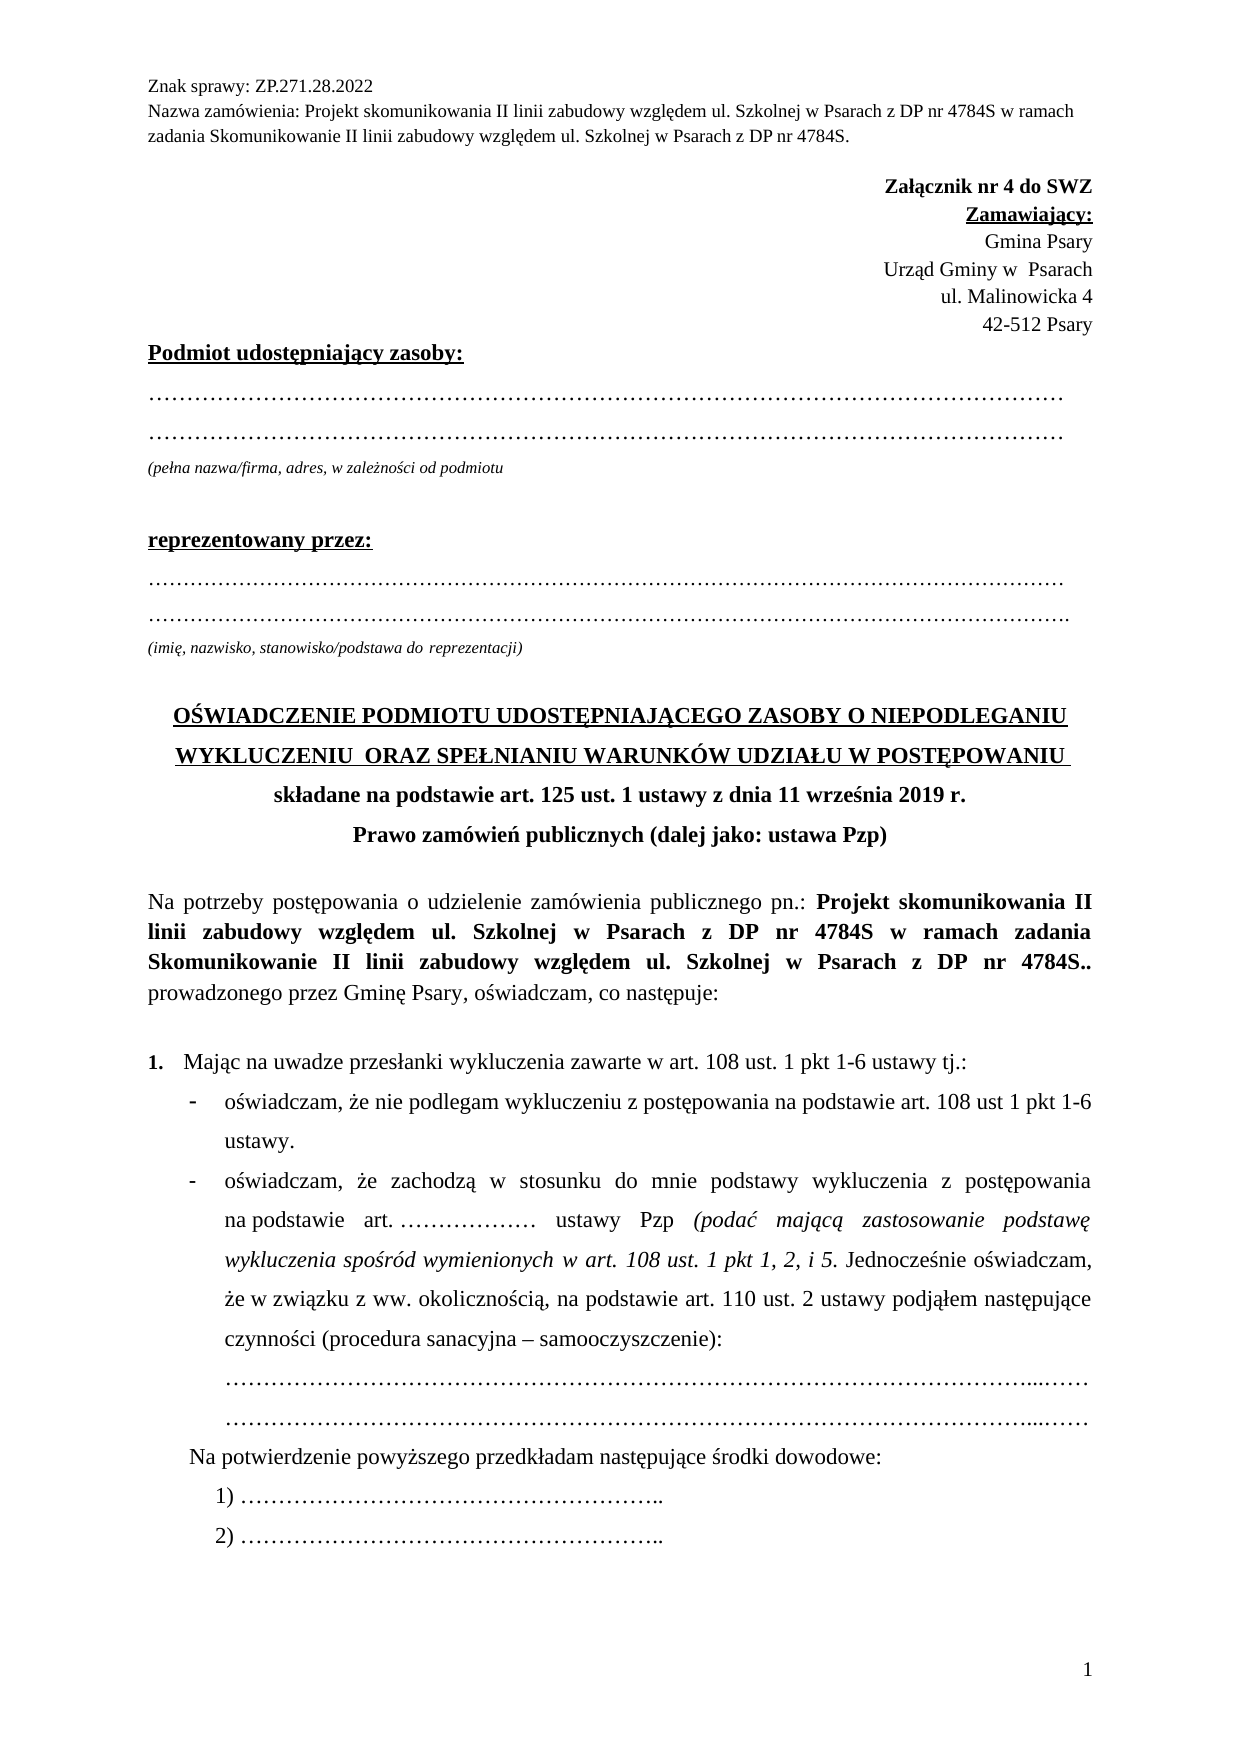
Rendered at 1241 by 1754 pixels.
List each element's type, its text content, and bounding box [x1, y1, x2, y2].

list oświadczam, że zachodzą w stosunku do mnie podstawy wykluczenia z postępowania na podstawie art. ……………… ustawy Pzp (podać mającą zastosowanie podstawę wykluczenia spośród wymienionych w art. 108 ust. 1 pkt 1, 2, i 5. Jednocześnie oświadczam, że w związku z ww. okolicznością, na podstawie art. 110 ust. 2 ustawy podjąłem następujące czynności (procedura sanacyjna – samooczyszczenie): [189, 1167, 1093, 1351]
text Urząd Gminy w Psarach [153, 257, 1093, 281]
text Gmina Psary [153, 229, 1093, 253]
text Podmiot udostępniający zasoby: [148, 339, 1093, 366]
text Zamawiający: [148, 201, 1093, 226]
text ……………………………………………………………………………………………...…… [224, 1364, 1093, 1391]
text Prawo zamówień publicznych (dalej jako: ustawa Pzp) [148, 821, 1093, 847]
list oświadczam, że nie podlegam wykluczeniu z postępowania na podstawie art. 108 ust 1 pkt 1-6 ustawy. [189, 1088, 1093, 1154]
text …………………………………………………………………………………………………………………………………………………………………………………………………………………………………………. [148, 566, 1078, 626]
text OŚWIADCZENIE PODMIOTU UDOSTĘPNIAJĄCEGO ZASOBY O NIEPODLEGANIU WYKLUCZENIU ORAZ SPEŁNIANIU WARUNKÓW UDZIAŁU W POSTĘPOWANIU [148, 702, 1093, 768]
text ul. Malinowicka 4 [153, 284, 1093, 308]
text ……………………………………………………………………………………………...…… [224, 1404, 1093, 1430]
text Na potrzeby postępowania o udzielenie zamówienia publicznego pn.: Projekt skomunikowania II linii zabudowy względem ul. Szkolnej w Psarach z DP nr 4784S w ramach zadania Skomunikowanie II linii zabudowy względem ul. Szkolnej w Psarach z DP nr 4784S.. prowadzonego przez Gminę Psary, oświadczam, co następuje: [148, 888, 1093, 1005]
text Załącznik nr 4 do SWZ [148, 174, 1093, 198]
list Mając na uwadze przesłanki wykluczenia zawarte w art. 108 ust. 1 pkt 1-6 ustawy tj.: [148, 1048, 1093, 1075]
text Na potwierdzenie powyższego przedkładam następujące środki dowodowe: [189, 1443, 1093, 1469]
text 2) ……………………………………………….. [148, 1522, 1090, 1548]
text 42-512 Psary [153, 312, 1093, 336]
text …………………………………………………………………………………………………………………………………………………………………………………………………………………… [148, 379, 1078, 445]
text składane na podstawie art. 125 ust. 1 ustawy z dnia 11 września 2019 r. [148, 781, 1093, 808]
text (pełna nazwa/firma, adres, w zależności od podmiotu [148, 458, 1078, 477]
text (imię, nazwisko, stanowisko/podstawa do reprezentacji) [148, 638, 1093, 657]
text reprezentowany przez: [148, 526, 1093, 552]
text 1) ……………………………………………….. [148, 1483, 1090, 1509]
